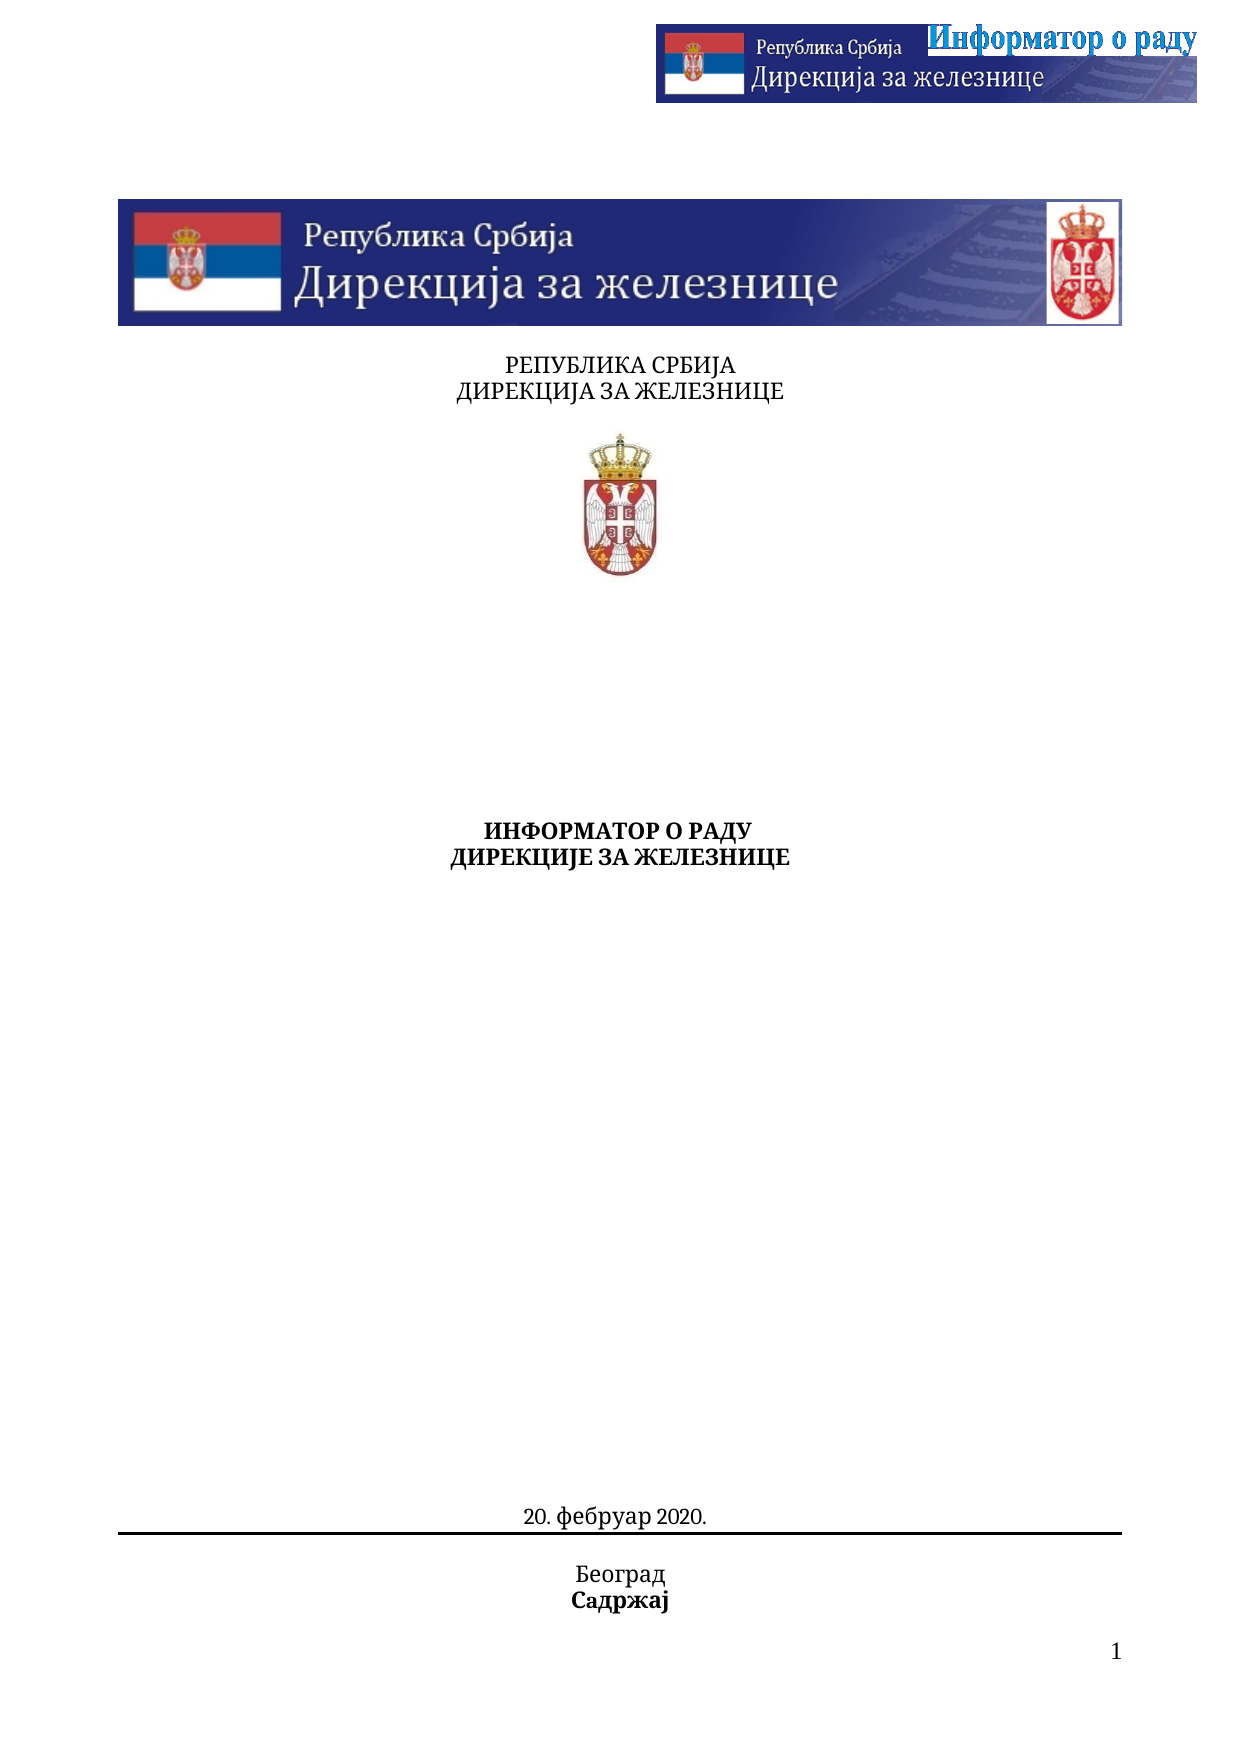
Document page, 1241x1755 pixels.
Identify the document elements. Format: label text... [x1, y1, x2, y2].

text ИНФОРМАТОР О РАДУ [118, 819, 1122, 845]
text ДИРЕКЦИЈЕ ЗА ЖЕЛЕЗНИЦЕ [118, 845, 1122, 871]
subtitle ДИРЕКЦИЈА ЗА ЖЕЛЕЗНИЦЕ [118, 379, 1122, 405]
text Сaдржај [118, 1588, 1122, 1614]
subtitle РЕПУБЛИКА СРБИЈА [118, 352, 1122, 379]
text Београд [118, 1562, 1122, 1588]
text 20. фебруар 2020. [118, 1504, 1122, 1532]
